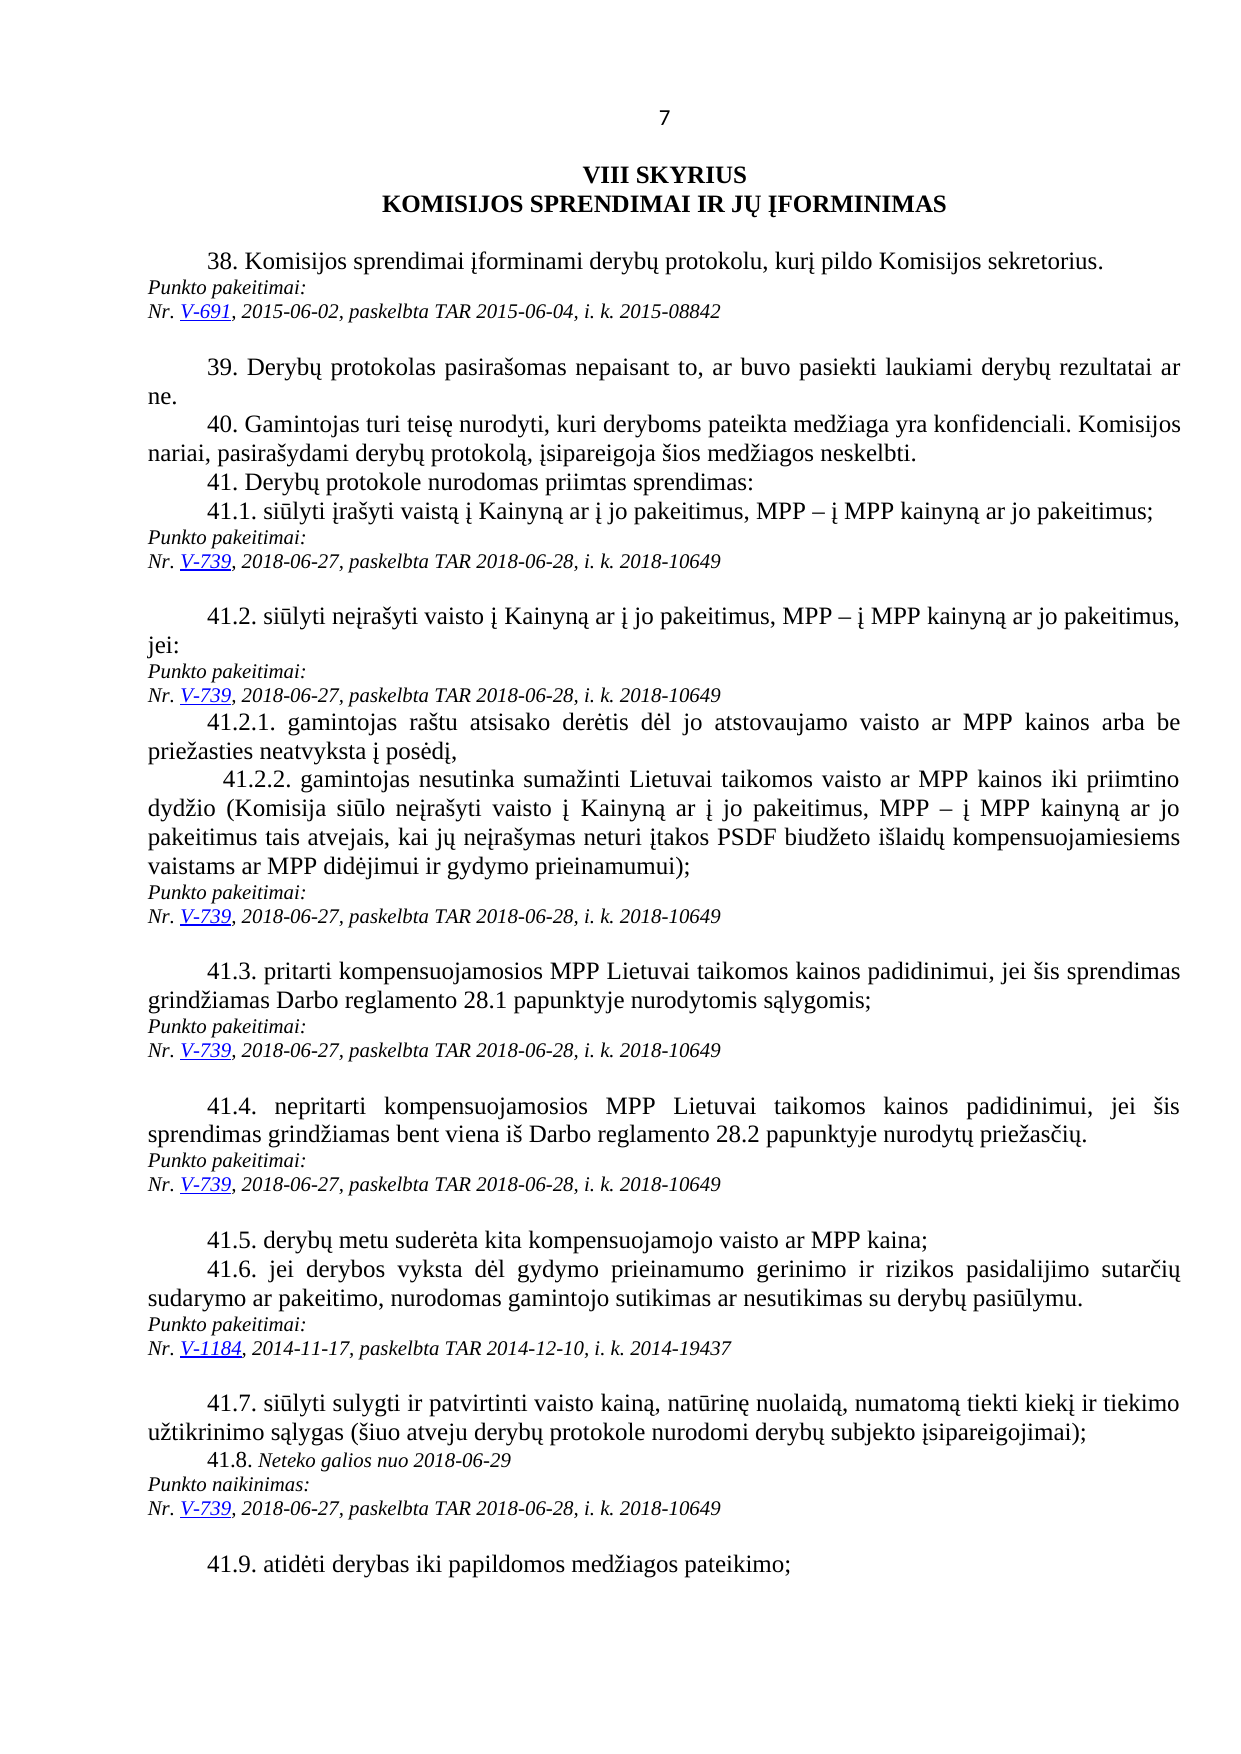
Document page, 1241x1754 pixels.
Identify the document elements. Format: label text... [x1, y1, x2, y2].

text 39. Derybų protokolas pasirašomas nepaisant to, ar buvo pasiekti laukiami derybų rezultatai ar ne. [148, 352, 1181, 409]
text 41.2.2. gamintojas nesutinka sumažinti Lietuvai taikomos vaisto ar MPP kainos iki priimtino dydžio (Komisija siūlo neįrašyti vaisto į Kainyną ar į jo pakeitimus, MPP – į MPP kainyną ar jo pakeitimus tais atvejais, kai jų neįrašymas neturi įtakos PSDF biudžeto išlaidų kompensuojamiesiems vaistams ar MPP didėjimui ir gydymo prieinamumui); [148, 764, 1181, 879]
text 40. Gamintojas turi teisę nurodyti, kuri deryboms pateikta medžiaga yra konfidenciali. Komisijos nariai, pasirašydami derybų protokolą, įsipareigoja šios medžiagos neskelbti. [148, 409, 1181, 467]
text 41.4. nepritarti kompensuojamosios MPP Lietuvai taikomos kainos padidinimui, jei šis sprendimas grindžiamas bent viena iš Darbo reglamento 28.2 papunktyje nurodytų priežasčių. [148, 1091, 1181, 1148]
text Punkto pakeitimai: [148, 1014, 1181, 1038]
text Punkto pakeitimai: [148, 1311, 1181, 1336]
text 41.2.1. gamintojas raštu atsisako derėtis dėl jo atstovaujamo vaisto ar MPP kainos arba be priežasties neatvyksta į posėdį, [148, 707, 1181, 764]
text 41.6. jei derybos vyksta dėl gydymo prieinamumo gerinimo ir rizikos pasidalijimo sutarčių sudarymo ar pakeitimo, nurodomas gamintojo sutikimas ar nesutikimas su derybų pasiūlymu. [148, 1254, 1181, 1311]
text Punkto pakeitimai: [148, 659, 1181, 683]
text Nr. V-739, 2018-06-27, paskelbta TAR 2018-06-28, i. k. 2018-10649 [148, 1172, 1181, 1196]
text Nr. V-739, 2018-06-27, paskelbta TAR 2018-06-28, i. k. 2018-10649 [148, 1038, 1181, 1062]
text 41.7. siūlyti sulygti ir patvirtinti vaisto kainą, natūrinę nuolaidą, numatomą tiekti kiekį ir tiekimo užtikrinimo sąlygas (šiuo atveju derybų protokole nurodomi derybų subjekto įsipareigojimai); [148, 1388, 1181, 1446]
text Nr. V-1184, 2014-11-17, paskelbta TAR 2014-12-10, i. k. 2014-19437 [148, 1336, 1181, 1359]
text Nr. V-691, 2015-06-02, paskelbta TAR 2015-06-04, i. k. 2015-08842 [148, 299, 1181, 323]
text Punkto pakeitimai: [148, 879, 1181, 904]
text 41.9. atidėti derybas iki papildomos medžiagos pateikimo; [148, 1549, 1181, 1578]
text 41.5. derybų metu suderėta kita kompensuojamojo vaisto ar MPP kaina; [148, 1225, 1181, 1254]
text Nr. V-739, 2018-06-27, paskelbta TAR 2018-06-28, i. k. 2018-10649 [148, 904, 1181, 928]
text Punkto pakeitimai: [148, 524, 1181, 549]
text Nr. V-739, 2018-06-27, paskelbta TAR 2018-06-28, i. k. 2018-10649 [148, 683, 1181, 707]
text 38. Komisijos sprendimai įforminami derybų protokolu, kurį pildo Komisijos sekretorius. [148, 246, 1181, 275]
text 41.3. pritarti kompensuojamosios MPP Lietuvai taikomos kainos padidinimui, jei šis sprendimas grindžiamas Darbo reglamento 28.1 papunktyje nurodytomis sąlygomis; [148, 956, 1181, 1014]
text Nr. V-739, 2018-06-27, paskelbta TAR 2018-06-28, i. k. 2018-10649 [148, 1496, 1181, 1520]
text VIII SKYRIUS [148, 160, 1181, 189]
text Punkto pakeitimai: [148, 275, 1181, 299]
text KOMISIJOS SPRENDIMAI IR JŲ ĮFORMINIMAS [148, 189, 1181, 218]
text 41.2. siūlyti neįrašyti vaisto į Kainyną ar į jo pakeitimus, MPP – į MPP kainyną ar jo pakeitimus, jei: [148, 601, 1181, 659]
text 41.8. Neteko galios nuo 2018-06-29 [148, 1446, 1181, 1472]
text 41.1. siūlyti įrašyti vaistą į Kainyną ar į jo pakeitimus, MPP – į MPP kainyną ar jo pakeitimus; [148, 496, 1181, 524]
text Punkto pakeitimai: [148, 1148, 1181, 1172]
text 41. Derybų protokole nurodomas priimtas sprendimas: [148, 467, 1181, 496]
text Nr. V-739, 2018-06-27, paskelbta TAR 2018-06-28, i. k. 2018-10649 [148, 549, 1181, 573]
text Punkto naikinimas: [148, 1472, 1181, 1496]
